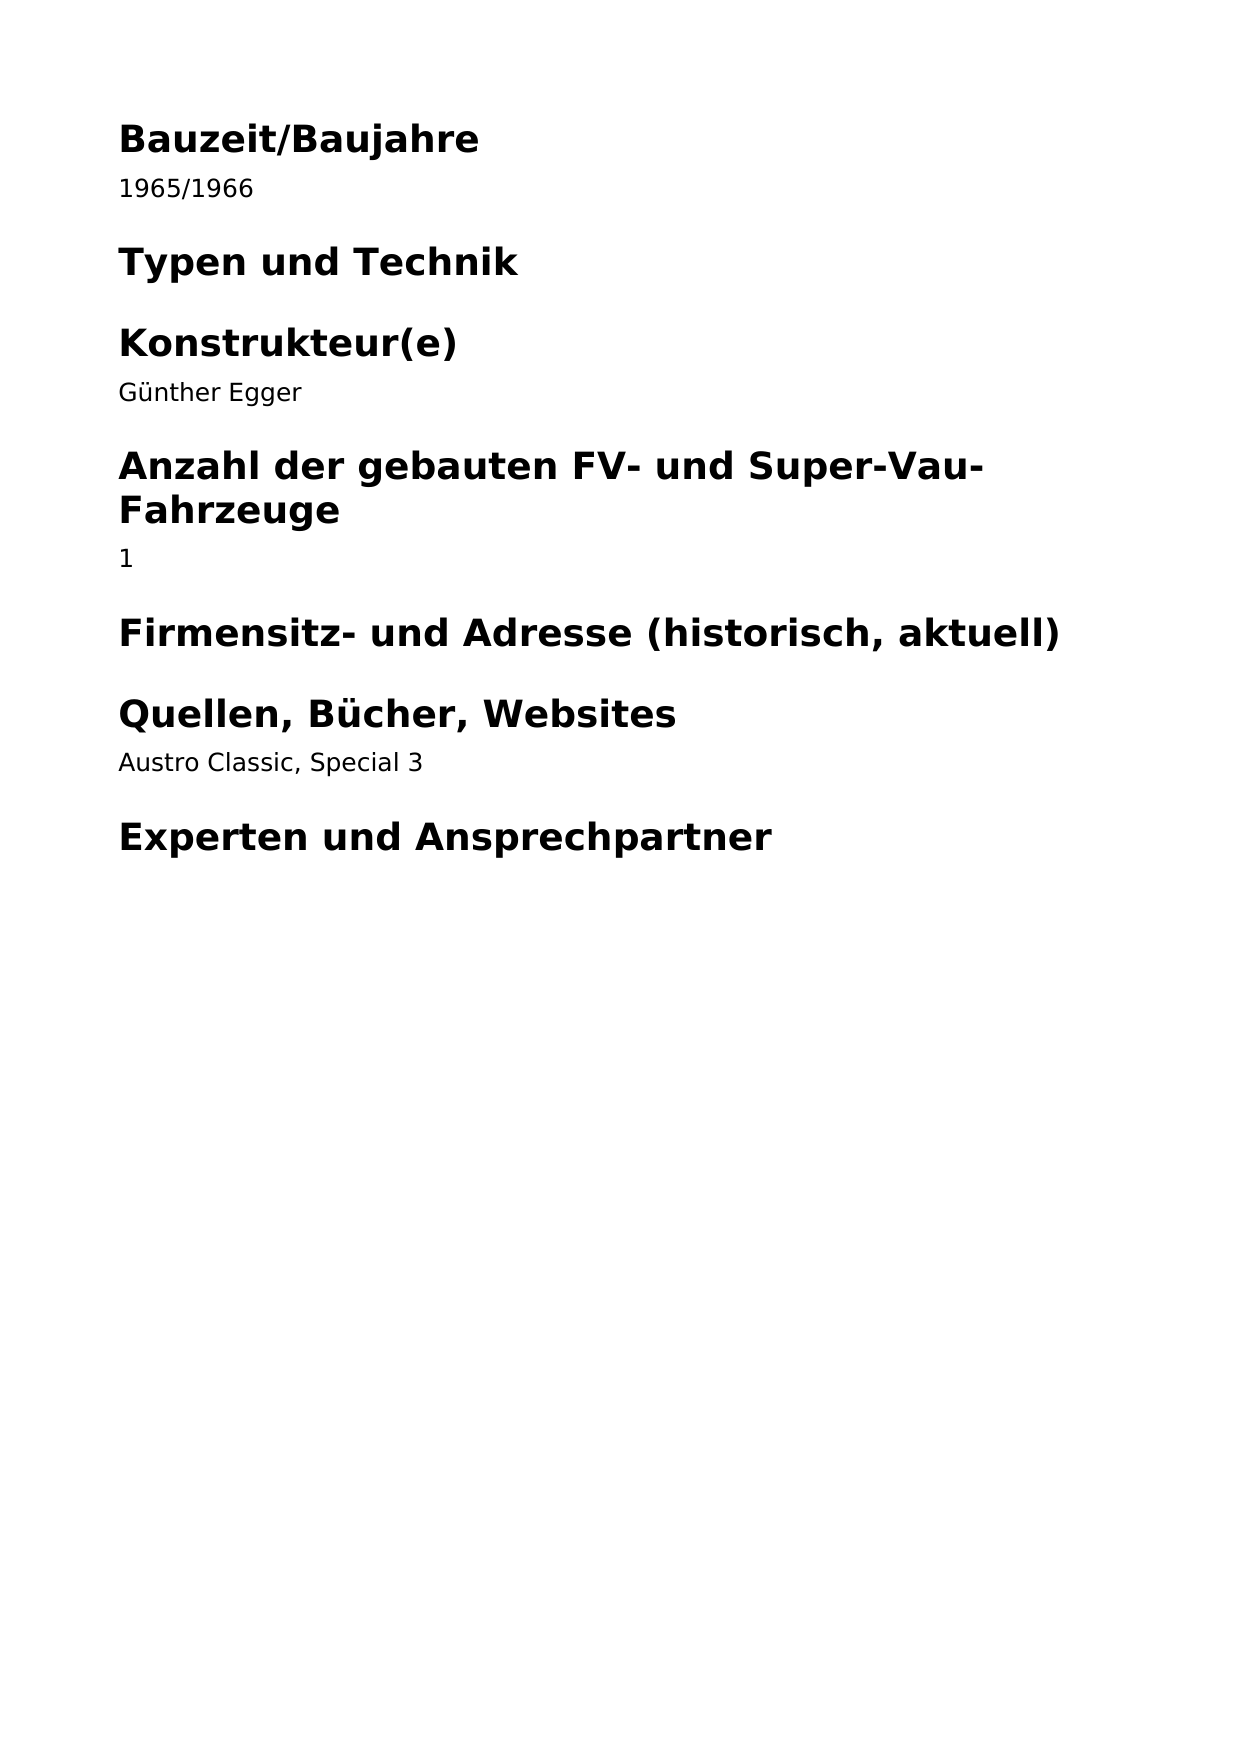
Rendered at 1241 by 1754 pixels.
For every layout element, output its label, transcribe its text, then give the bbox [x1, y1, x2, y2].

subtitle Anzahl der gebauten FV- und Super-Vau-Fahrzeuge [118, 445, 1122, 532]
subtitle Firmensitz- und Adresse (historisch, aktuell) [118, 611, 1122, 655]
text Günther Egger [118, 378, 1122, 407]
subtitle Konstrukteur(e) [118, 322, 1122, 366]
subtitle Typen und Technik [118, 241, 1122, 284]
text 1 [118, 545, 1122, 574]
subtitle Quellen, Bücher, Websites [118, 692, 1122, 736]
text Austro Classic, Special 3 [118, 749, 1122, 778]
text 1965/1966 [118, 174, 1122, 203]
subtitle Bauzeit/Baujahre [118, 118, 1122, 162]
subtitle Experten und Ansprechpartner [118, 815, 1122, 859]
